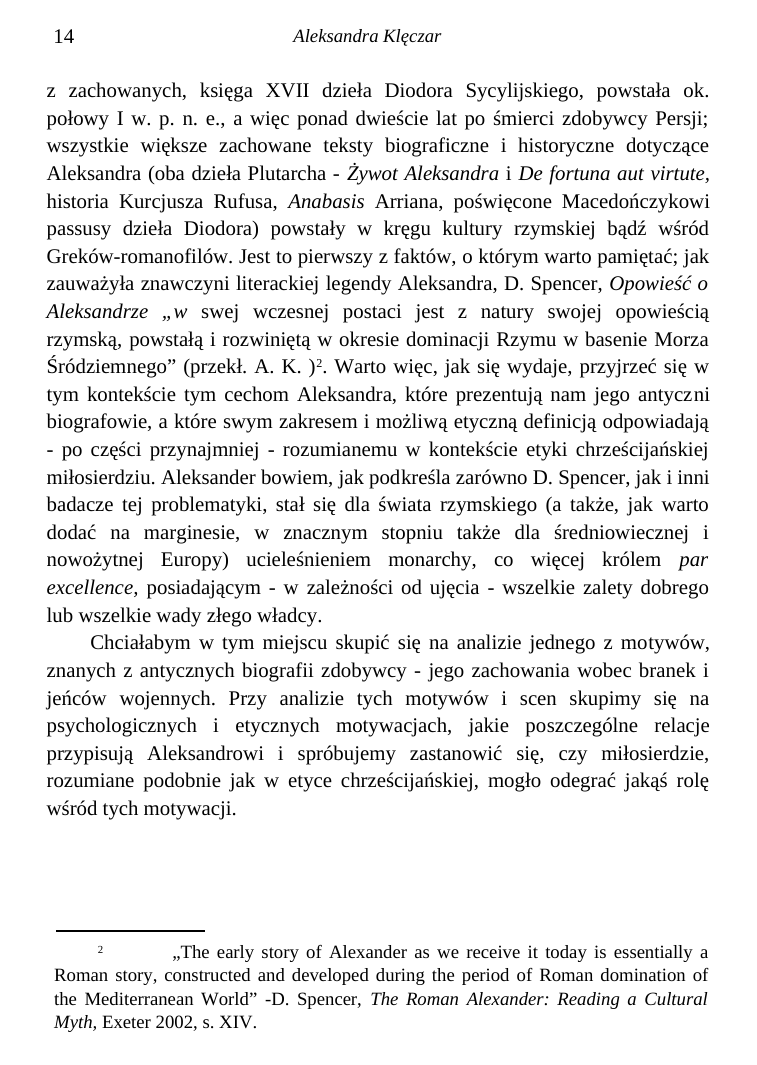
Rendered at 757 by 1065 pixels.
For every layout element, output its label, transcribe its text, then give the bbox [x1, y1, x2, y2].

text Chciałabym w tym miejscu skupić się na analizie jednego z mo­tywów, znanych z antycznych biografii zdobywcy - jego zachowania wobec branek i jeńców wojennych. Przy analizie tych motywów i scen skupimy się na psychologicznych i etycznych motywacjach, jakie po­szczególne relacje przypisują Aleksandrowi i spróbujemy zastanowić się, czy miłosierdzie, rozumiane podobnie jak w etyce chrześcijańskiej, mogło odegrać jakąś rolę wśród tych motywacji. [46, 630, 710, 820]
text 2 „The early story of Alexander as we receive it today is essentially a Roman story, constructed and developed during the period of Roman domination of the Mediterranean World” -D. Spencer, The Roman Alexander: Reading a Cultural Myth, Exeter 2002, s. XIV. [54, 941, 710, 1032]
text Aleksandra Klęczar [293, 25, 466, 47]
text 14 [53, 24, 79, 48]
text z zachowanych, księga XVII dzieła Diodora Sycylijskiego, powstała ok. połowy I w. p. n. e., a więc ponad dwieście lat po śmierci zdobywcy Persji; wszystkie większe zachowane teksty biograficzne i historyczne dotyczące Aleksandra (oba dzieła Plutarcha - Żywot Aleksandra i De fortuna aut virtute, historia Kurcjusza Rufusa, Anabasis Arriana, po­święcone Macedończykowi passusy dzieła Diodora) powstały w kręgu kultury rzymskiej bądź wśród Greków-romanofilów. Jest to pierwszy z faktów, o którym warto pamiętać; jak zauważyła znawczyni literac­kiej legendy Aleksandra, D. Spencer, Opowieść o Aleksandrze „w swej wczesnej postaci jest z natury swojej opowieścią rzymską, powstałą i rozwiniętą w okresie dominacji Rzymu w basenie Morza Śródziem­nego” (przekł. A. K. )2. Warto więc, jak się wydaje, przyjrzeć się w tym kontekście tym cechom Aleksandra, które prezentują nam jego antycz­ni biografowie, a które swym zakresem i możliwą etyczną definicją odpowiadają - po części przynajmniej - rozumianemu w kontekście etyki chrześcijańskiej miłosierdziu. Aleksander bowiem, jak pod­kreśla zarówno D. Spencer, jak i inni badacze tej problematyki, stał się dla świata rzymskiego (a także, jak warto dodać na marginesie, w znacznym stopniu także dla średniowiecznej i nowożytnej Europy) ucieleśnieniem monarchy, co więcej królem par excellence, posiadają­cym - w zależności od ujęcia - wszelkie zalety dobrego lub wszelkie wady złego władcy. [46, 78, 710, 627]
